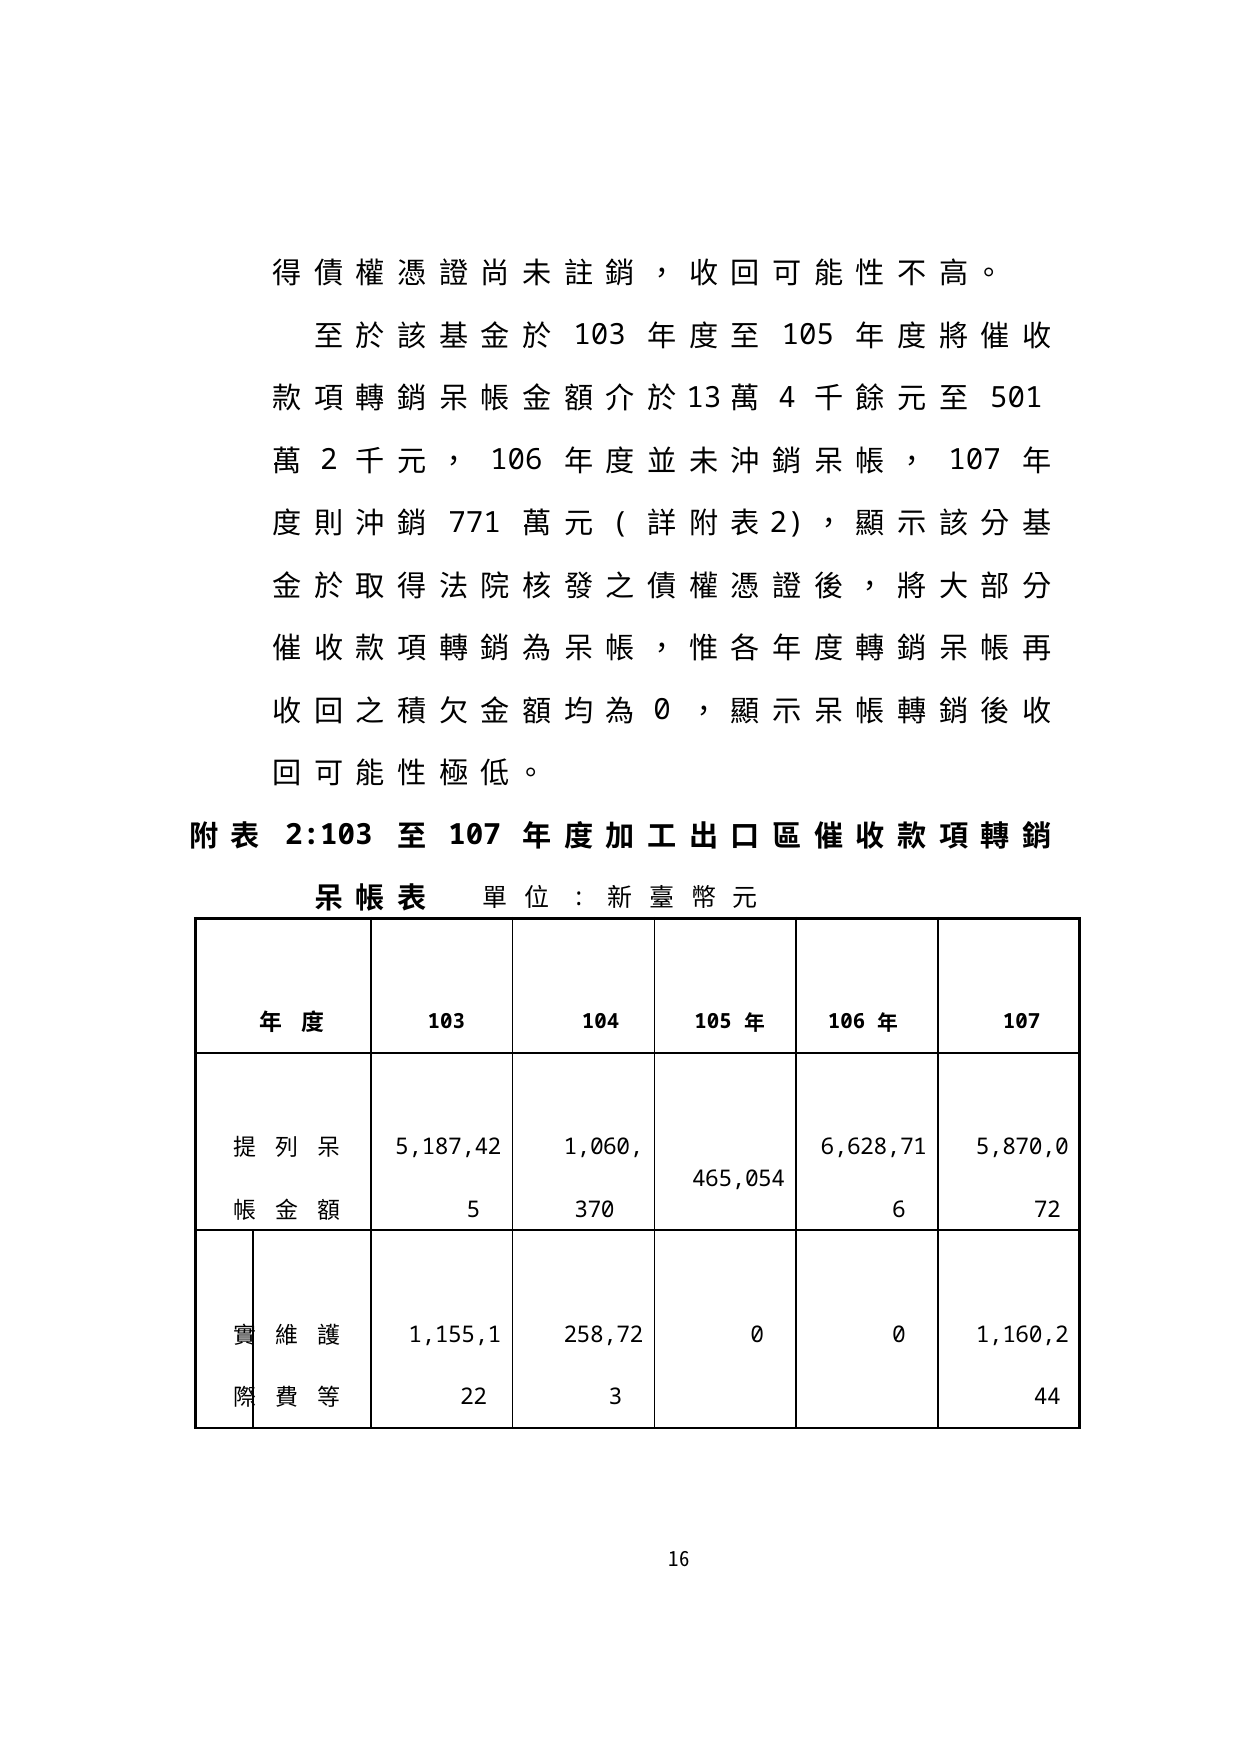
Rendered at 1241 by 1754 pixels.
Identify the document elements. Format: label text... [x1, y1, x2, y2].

table_cell 5,187,425 [372, 1054, 512, 1229]
table_cell 5,870,072 [939, 1054, 1078, 1229]
table_header 103 [372, 920, 512, 1052]
text 附表2:103至107年度加工出口區催收款項轉銷呆帳表 單位:新臺幣元 [183, 792, 1058, 917]
table_cell 6,628,716 [797, 1054, 937, 1229]
table_cell 258,723 [513, 1231, 654, 1427]
table_header 105年 [655, 920, 795, 1052]
table_cell 實際沖銷呆帳金額 [197, 1231, 252, 1427]
table_cell 1,060,370 [513, 1054, 654, 1229]
table_header 106年 [797, 920, 937, 1052]
table_cell 0 [797, 1231, 937, 1427]
table_header 107 [939, 920, 1078, 1052]
table_cell 維護費等 [254, 1231, 370, 1427]
text 至於該基金於103年度至105年度將催收款項轉銷呆帳金額介於13萬4千餘元至501萬2千元，106年度並未沖銷呆帳，107年度則沖銷771萬元(詳附表2)，顯示該分基金於取得法院核發之債權憑證後，將大部分催收款項轉銷為呆帳，惟各年度轉銷呆帳再收回之積欠金額均為0，顯示呆帳轉銷後收回可能性極低。 [242, 292, 1058, 792]
table_header 104 [513, 920, 654, 1052]
table_cell 1,160,244 [939, 1231, 1078, 1427]
table_cell 0 [655, 1231, 795, 1427]
table_cell 提列呆帳金額 [197, 1054, 370, 1229]
table_cell 1,155,122 [372, 1231, 512, 1427]
table_header 年度 [197, 920, 370, 1052]
text 得債權憑證尚未註銷，收回可能性不高。 [242, 229, 1058, 292]
table_cell 465,054 [655, 1054, 795, 1229]
